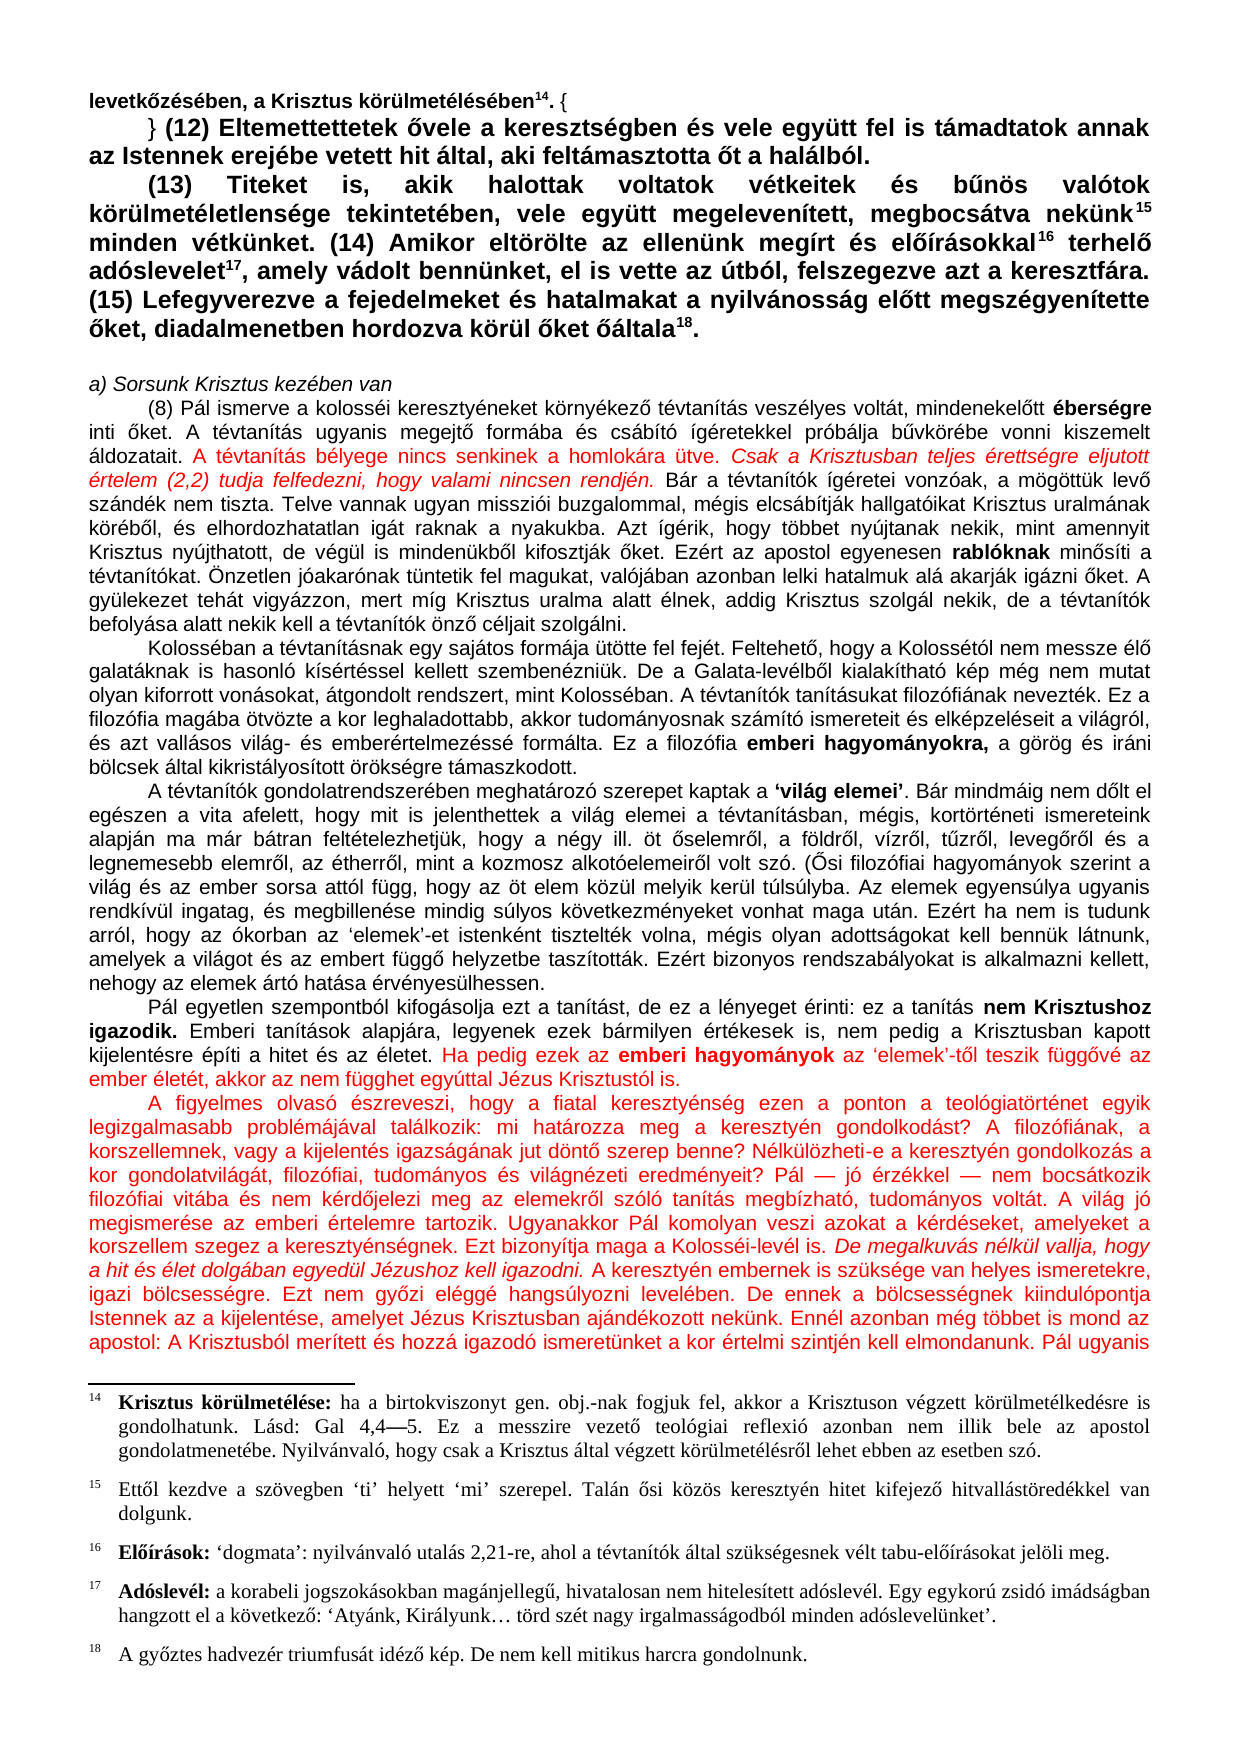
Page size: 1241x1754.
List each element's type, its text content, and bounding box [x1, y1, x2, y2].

text (11) Akiben körül is metéltettetek, nem kézzel végzett körülmetéléssel, a bűn testének levetkőzésében, a Krisztus körülmetélésében. { [88, 88, 1152, 112]
text } (12) Eltemettettetek ővele a keresztségben és vele együtt fel is támadtatok annak az Istennek erejébe vetett hit által, aki feltámasztotta őt a halálból. [88, 112, 1152, 170]
text Ettől kezdve a szövegben ‘ti’ helyett ‘mi’ szerepel. Talán ősi közös keresztyén hitet kifejező hitvallástöredékkel van dolgunk. [88, 1477, 1152, 1525]
text A figyelmes olvasó észreveszi, hogy a fiatal keresztyénség ezen a ponton a teológiatörténet egyik legizgalmasabb problémájával találkozik: mi határozza meg a keresztyén gondolkodást? A filozófiának, a korszellemnek, vagy a kijelentés igazságának jut döntő szerep benne? Nélkülözheti‑e a keresztyén gondolkozás a kor gondolatvilágát, filozófiai, tudományos és világnézeti eredményeit? Pál — jó érzékkel — nem bocsátkozik filozófiai vitába és nem kérdőjelezi meg az elemekről szóló tanítás megbízható, tudományos voltát. A világ jó megismerése az emberi értelemre tartozik. Ugyanakkor Pál komolyan veszi azokat a kérdéseket, amelyeket a korszellem szegez a keresztyénségnek. Ezt bizonyítja maga a Kolosséi-levél is. De megalkuvás nélkül vallja, hogy a hit és élet dolgában egyedül Jézushoz kell igazodni. A keresztyén embernek is szüksége van helyes ismeretekre, igazi bölcsességre. Ezt nem győzi eléggé hangsúlyozni levelében. De ennek a bölcsességnek kiindulópontja Istennek az a kijelentése, amelyet Jézus Krisztusban ajándékozott nekünk. Ennél azonban még többet is mond az apostol: A Krisztusból merített és hozzá igazodó ismeretünket a kor értelmi szintjén kell elmondanunk. Pál ugyanis [88, 1091, 1152, 1354]
text (13) Titeket is, akik halottak voltatok vétkeitek és bűnös valótok körülmetéletlensége tekintetében, vele együtt megelevenített, megbocsátva nekünk minden vétkünket. (14) Amikor eltörölte az ellenünk megírt és előírásokkal terhelő adóslevelet, amely vádolt bennünket, el is vette az útból, felszegezve azt a keresztfára. (15) Lefegyverezve a fejedelmeket és hatalmakat a nyilvánosság előtt megszégyenítette őket, diadalmenetben hordozva körül őket őáltala. [88, 170, 1152, 342]
text Adóslevél: a korabeli jogszokásokban magánjellegű, hivatalosan nem hitelesített adóslevél. Egy egykorú zsidó imádságban hangzott el a következő: ‘Atyánk, Királyunk… törd szét nagy irgalmasságodból minden adóslevelünket’. [88, 1578, 1152, 1627]
text Előírások: ‘dogmata’: nyilvánvaló utalás 2,21-re, ahol a tévtanítók által szükségesnek vélt tabu-előírásokat jelöli meg. [88, 1539, 1152, 1564]
text A győztes hadvezér triumfusát idéző kép. De nem kell mitikus harcra gondolnunk. [88, 1641, 1152, 1665]
text Krisztus körülmetélése: ha a birtokviszonyt gen. obj.-nak fogjuk fel, akkor a Krisztuson végzett körülmetélkedésre is gondolhatunk. Lásd: Gal 4,4―5. Ez a messzire vezető teológiai reflexió azonban nem illik bele az apostol gondolatmenetébe. Nyilvánvaló, hogy csak a Krisztus által végzett körülmetélésről lehet ebben az esetben szó. [88, 1390, 1152, 1462]
text Pál egyetlen szempontból kifogásolja ezt a tanítást, de ez a lényeget érinti: ez a tanítás nem Krisztushoz igazodik. Emberi tanítások alapjára, legyenek ezek bármilyen értékesek is, nem pedig a Krisztusban kapott kijelentésre építi a hitet és az életet. Ha pedig ezek az emberi hagyományok az ‘elemek’-től teszik függővé az ember életét, akkor az nem függhet egyúttal Jézus Krisztustól is. [88, 995, 1152, 1091]
text a) Sorsunk Krisztus kezében van [88, 372, 1152, 396]
text (8) Pál ismerve a kolosséi keresztyéneket környékező tévtanítás veszélyes voltát, mindenekelőtt éberségre inti őket. A tévtanítás ugyanis megejtő formába és csábító ígéretekkel próbálja bűvkörébe vonni kiszemelt áldozatait. A tévtanítás bélyege nincs senkinek a homlokára ütve. Csak a Krisztusban teljes érettségre eljutott értelem (2,2) tudja felfedezni, hogy valami nincsen rendjén. Bár a tévtanítók ígéretei vonzóak, a mögöttük levő szándék nem tiszta. Telve vannak ugyan missziói buzgalommal, mégis elcsábítják hallgatóikat Krisztus uralmának köréből, és elhordozhatatlan igát raknak a nyakukba. Azt ígérik, hogy többet nyújtanak nekik, mint amennyit Krisztus nyújthatott, de végül is mindenükből kifosztják őket. Ezért az apostol egyenesen rablóknak minősíti a tévtanítókat. Önzetlen jóakarónak tüntetik fel magukat, valójában azonban lelki hatalmuk alá akarják igázni őket. A gyülekezet tehát vigyázzon, mert míg Krisztus uralma alatt élnek, addig Krisztus szolgál nekik, de a tévtanítók befolyása alatt nekik kell a tévtanítók önző céljait szolgálni. [88, 396, 1152, 636]
text Kolosséban a tévtanításnak egy sajátos formája ütötte fel fejét. Feltehető, hogy a Kolossétól nem messze élő galatáknak is hasonló kísértéssel kellett szembenézniük. De a Galata-levélből kialakítható kép még nem mutat olyan kiforrott vonásokat, átgondolt rendszert, mint Kolosséban. A tévtanítók tanításukat filozófiának nevezték. Ez a filozófia magába ötvözte a kor leghaladottabb, akkor tudományosnak számító ismereteit és elképzeléseit a világról, és azt vallásos világ‑ és emberértelmezéssé formálta. Ez a filozófia emberi hagyományokra, a görög és iráni bölcsek által kikristályosított örökségre támaszkodott. [88, 636, 1152, 779]
text A tévtanítók gondolatrendszerében meghatározó szerepet kaptak a ‘világ elemei’. Bár mindmáig nem dőlt el egészen a vita afelett, hogy mit is jelenthettek a világ elemei a tévtanításban, mégis, kortörténeti ismereteink alapján ma már bátran feltételezhetjük, hogy a négy ill. öt őselemről, a földről, vízről, tűzről, levegőről és a legnemesebb elemről, az étherről, mint a kozmosz alkotóelemeiről volt szó. (Ősi filozófiai hagyományok szerint a világ és az ember sorsa attól függ, hogy az öt elem közül melyik kerül túlsúlyba. Az elemek egyensúlya ugyanis rendkívül ingatag, és megbillenése mindig súlyos következményeket vonhat maga után. Ezért ha nem is tudunk arról, hogy az ókorban az ‘elemek’-et istenként tisztelték volna, mégis olyan adottságokat kell bennük látnunk, amelyek a világot és az embert függő helyzetbe taszították. Ezért bizonyos rendszabályokat is alkalmazni kellett, nehogy az elemek ártó hatása érvényesülhessen. [88, 779, 1152, 995]
